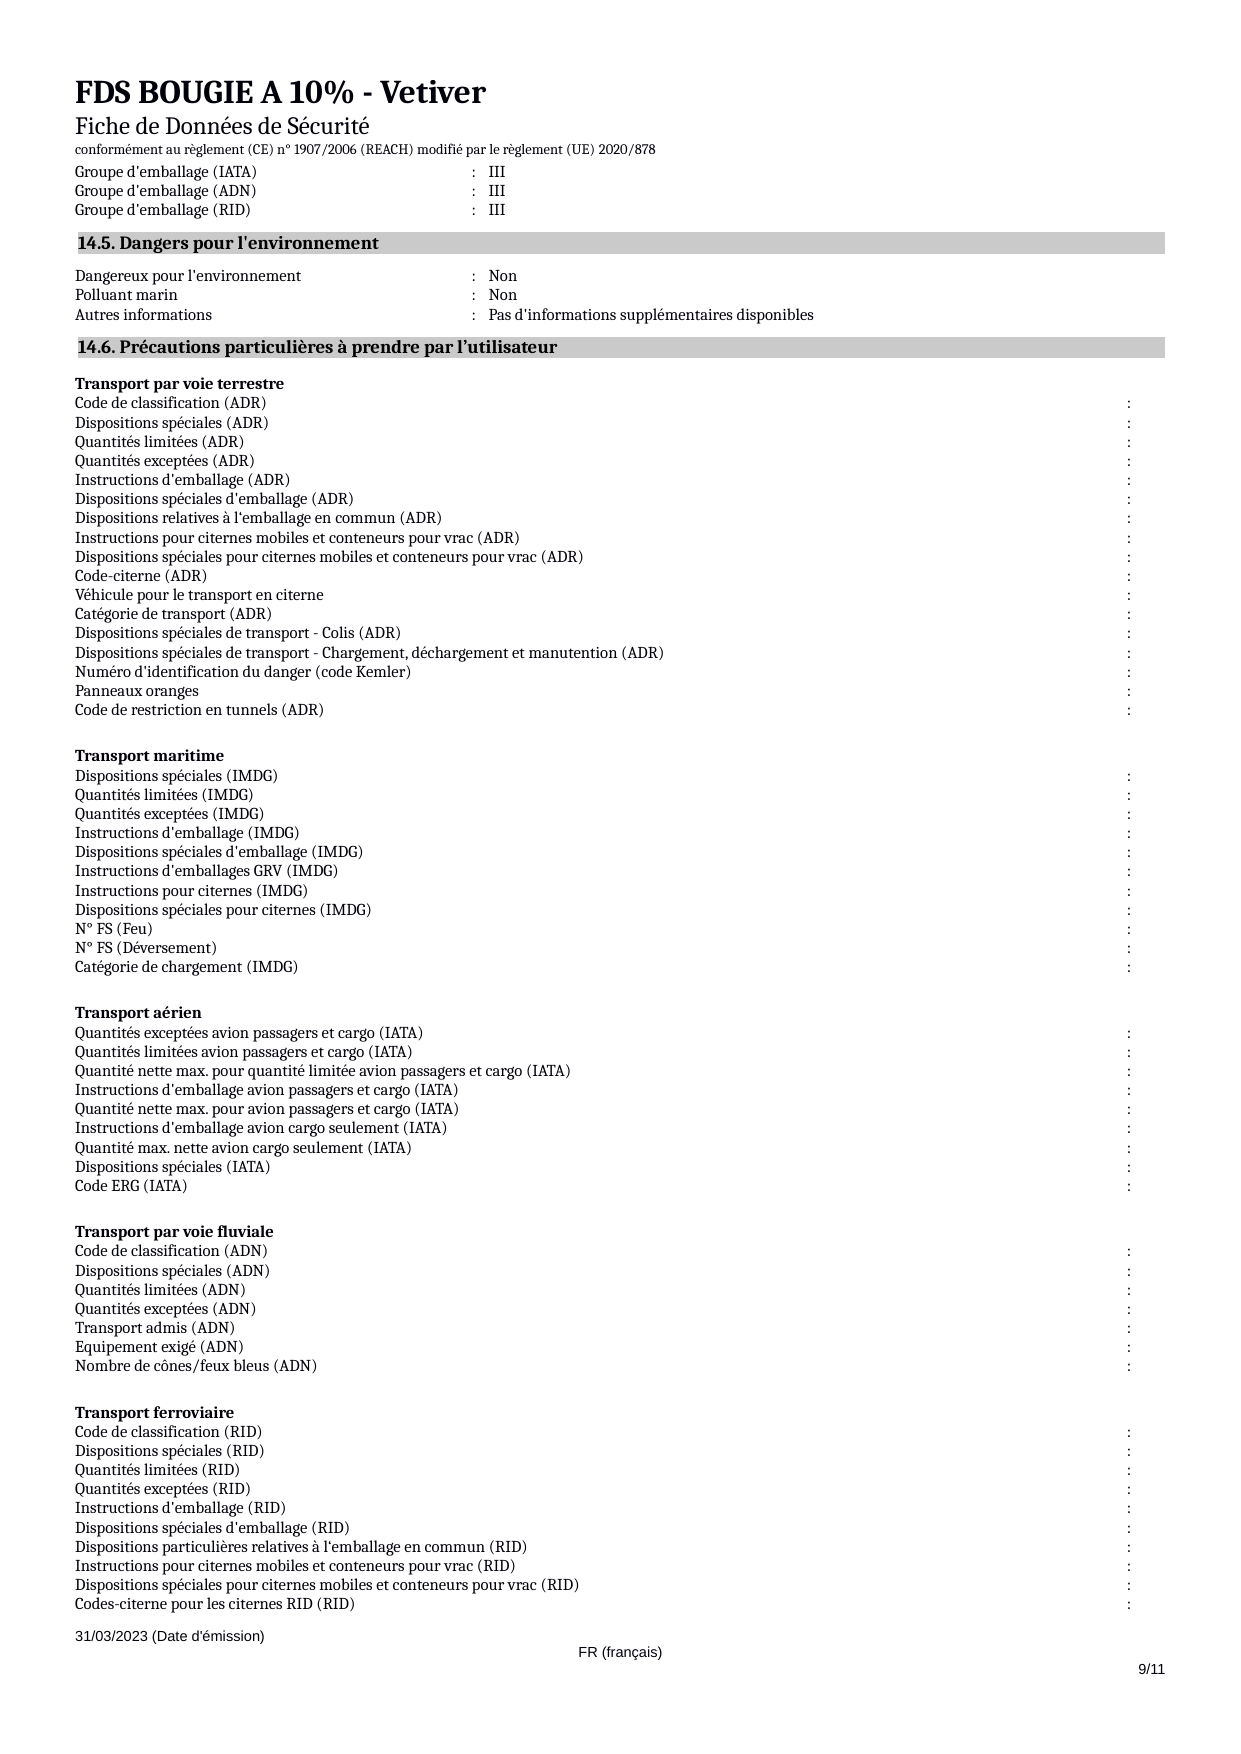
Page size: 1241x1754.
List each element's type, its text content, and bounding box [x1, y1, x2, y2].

table_cell : [1090, 528, 1168, 547]
table_cell : [1090, 586, 1168, 605]
table_cell Instructions d'emballage (ADR) [75, 471, 1090, 490]
table_cell Code ERG (IATA) [75, 1176, 1090, 1196]
table_cell Groupe d'emballage (ADN) [75, 182, 459, 201]
table_cell III [488, 163, 1168, 182]
table_cell Instructions pour citernes mobiles et conteneurs pour vrac (ADR) [75, 528, 1090, 547]
table_cell Quantités exceptées (IMDG) [75, 804, 1090, 823]
table_cell Quantités limitées (ADR) [75, 432, 1090, 451]
table_cell : [1090, 785, 1168, 804]
table_cell : [1090, 766, 1168, 785]
table_cell Instructions d'emballages GRV (IMDG) [75, 862, 1090, 881]
table_cell : [1090, 605, 1168, 624]
table_cell Dispositions spéciales d'emballage (IMDG) [75, 843, 1090, 862]
table_cell Numéro d'identification du danger (code Kemler) [75, 662, 1090, 681]
table_cell : [1090, 432, 1168, 451]
table_cell N° FS (Déversement) [75, 939, 1090, 958]
table_cell Quantités exceptées avion passagers et cargo (IATA) [75, 1023, 1090, 1042]
table_cell : [1090, 1299, 1168, 1318]
table_cell : [1090, 1518, 1168, 1537]
table_cell : [1090, 939, 1168, 958]
table_cell Quantités exceptées (ADN) [75, 1299, 1090, 1318]
subtitle 14.6. Précautions particulières à prendre par l’utilisateur [78, 337, 1165, 358]
table_cell : [1090, 1242, 1168, 1261]
table_cell : [459, 286, 488, 305]
table_cell Dispositions spéciales pour citernes mobiles et conteneurs pour vrac (RID) [75, 1576, 1090, 1595]
table_cell Dispositions particulières relatives à l‘emballage en commun (RID) [75, 1537, 1090, 1556]
table_cell : [1090, 509, 1168, 528]
table_cell Code de restriction en tunnels (ADR) [75, 701, 1090, 720]
table_cell Quantité max. nette avion cargo seulement (IATA) [75, 1138, 1090, 1157]
table_cell Polluant marin [75, 286, 459, 305]
table_header Transport par voie fluviale [75, 1219, 1037, 1242]
table_cell : [1090, 1023, 1168, 1042]
table_cell Dispositions spéciales pour citernes (IMDG) [75, 900, 1090, 919]
table_cell : [1090, 1576, 1168, 1595]
table_cell Groupe d'emballage (RID) [75, 201, 459, 220]
table_cell : [1090, 1280, 1168, 1299]
table_cell Code-citerne (ADR) [75, 566, 1090, 586]
table_cell Quantités exceptées (RID) [75, 1480, 1090, 1499]
table_cell : [459, 305, 488, 324]
table_cell Groupe d'emballage (IATA) [75, 163, 459, 182]
table_cell Dispositions spéciales (RID) [75, 1441, 1090, 1461]
table_cell : [1090, 1461, 1168, 1480]
table_cell Quantité nette max. pour quantité limitée avion passagers et cargo (IATA) [75, 1061, 1090, 1081]
table_cell : [1090, 958, 1168, 977]
table_cell Codes-citerne pour les citernes RID (RID) [75, 1595, 1090, 1614]
table_cell Quantités limitées (ADN) [75, 1280, 1090, 1299]
table_cell Dispositions spéciales (IMDG) [75, 766, 1090, 785]
table_cell : [459, 182, 488, 201]
table_cell Dispositions spéciales d'emballage (ADR) [75, 490, 1090, 509]
table_cell Véhicule pour le transport en citerne [75, 586, 1090, 605]
table_cell Catégorie de transport (ADR) [75, 605, 1090, 624]
table_cell Dispositions spéciales d'emballage (RID) [75, 1518, 1090, 1537]
table_cell Code de classification (RID) [75, 1422, 1090, 1441]
table_cell Nombre de cônes/feux bleus (ADN) [75, 1357, 1090, 1376]
table_cell : [1090, 1042, 1168, 1061]
table_cell Quantités limitées (RID) [75, 1461, 1090, 1480]
table_cell Dispositions spéciales de transport - Colis (ADR) [75, 624, 1090, 643]
table_cell : [1090, 1138, 1168, 1157]
table_cell : [1090, 1261, 1168, 1280]
table_cell : [1090, 681, 1168, 701]
table_header Transport maritime [75, 743, 1037, 766]
table_cell III [488, 201, 1168, 220]
table_cell : [1090, 1081, 1168, 1100]
table_cell Transport admis (ADN) [75, 1319, 1090, 1338]
table_cell : [1090, 1061, 1168, 1081]
table_header Transport par voie terrestre [75, 371, 1037, 394]
table_cell : [1090, 804, 1168, 823]
subtitle 14.5. Dangers pour l'environnement [78, 232, 1165, 254]
table_cell Code de classification (ADR) [75, 394, 1090, 413]
table_cell : [1090, 643, 1168, 662]
table_cell Dispositions spéciales de transport - Chargement, déchargement et manutention (ADR) [75, 643, 1090, 662]
table_cell : [1090, 1157, 1168, 1176]
table_cell Code de classification (ADN) [75, 1242, 1090, 1261]
table_cell Quantités limitées avion passagers et cargo (IATA) [75, 1042, 1090, 1061]
table_cell Instructions d'emballage (IMDG) [75, 824, 1090, 843]
table_cell N° FS (Feu) [75, 919, 1090, 938]
table_cell : [1090, 1119, 1168, 1138]
table_cell : [1090, 1595, 1168, 1614]
table_header : [459, 267, 488, 286]
table_cell : [1090, 1556, 1168, 1576]
table_cell : [1090, 471, 1168, 490]
table_cell : [1090, 1499, 1168, 1518]
table_cell Dispositions spéciales pour citernes mobiles et conteneurs pour vrac (ADR) [75, 547, 1090, 566]
table_cell : [1090, 662, 1168, 681]
table_cell : [1090, 1441, 1168, 1461]
table_cell : [1090, 919, 1168, 938]
table_cell : [1090, 394, 1168, 413]
table_cell : [1090, 1319, 1168, 1338]
table_cell Equipement exigé (ADN) [75, 1338, 1090, 1357]
table_cell Quantités exceptées (ADR) [75, 451, 1090, 471]
table_cell Instructions pour citernes (IMDG) [75, 881, 1090, 900]
table_cell Instructions d'emballage (RID) [75, 1499, 1090, 1518]
table_cell Panneaux oranges [75, 681, 1090, 701]
table_cell : [1090, 451, 1168, 471]
table_header Transport ferroviaire [75, 1399, 1037, 1422]
table_cell : [1090, 566, 1168, 586]
table_cell : [1090, 624, 1168, 643]
table_cell Dispositions spéciales (ADR) [75, 413, 1090, 432]
table_cell : [1090, 843, 1168, 862]
table_cell Quantité nette max. pour avion passagers et cargo (IATA) [75, 1100, 1090, 1119]
table_header Dangereux pour l'environnement [75, 267, 459, 286]
table_cell Non [488, 286, 1168, 305]
table_cell Catégorie de chargement (IMDG) [75, 958, 1090, 977]
table_cell Autres informations [75, 305, 459, 324]
table_cell : [1090, 413, 1168, 432]
table_cell Quantités limitées (IMDG) [75, 785, 1090, 804]
table_cell : [1090, 701, 1168, 720]
table_cell : [1090, 1480, 1168, 1499]
table_cell : [1090, 862, 1168, 881]
table_header Transport aérien [75, 1000, 1037, 1023]
table_cell Dispositions spéciales (ADN) [75, 1261, 1090, 1280]
table_cell Dispositions relatives à l‘emballage en commun (ADR) [75, 509, 1090, 528]
table_cell : [459, 201, 488, 220]
table_cell Dispositions spéciales (IATA) [75, 1157, 1090, 1176]
table_cell : [1090, 824, 1168, 843]
table_cell : [1090, 881, 1168, 900]
table_cell : [1090, 547, 1168, 566]
table_cell : [1090, 900, 1168, 919]
table_cell Pas d'informations supplémentaires disponibles [488, 305, 1168, 324]
table_cell Instructions d'emballage avion passagers et cargo (IATA) [75, 1081, 1090, 1100]
table_cell : [1090, 1100, 1168, 1119]
table_cell : [1090, 1422, 1168, 1441]
table_cell : [1090, 1338, 1168, 1357]
table_cell Instructions pour citernes mobiles et conteneurs pour vrac (RID) [75, 1556, 1090, 1576]
table_cell Instructions d'emballage avion cargo seulement (IATA) [75, 1119, 1090, 1138]
table_header Non [488, 267, 1168, 286]
table_cell : [1090, 1176, 1168, 1196]
table_cell III [488, 182, 1168, 201]
table_cell : [1090, 490, 1168, 509]
table_cell : [1090, 1537, 1168, 1556]
table_cell : [1090, 1357, 1168, 1376]
table_cell : [459, 163, 488, 182]
